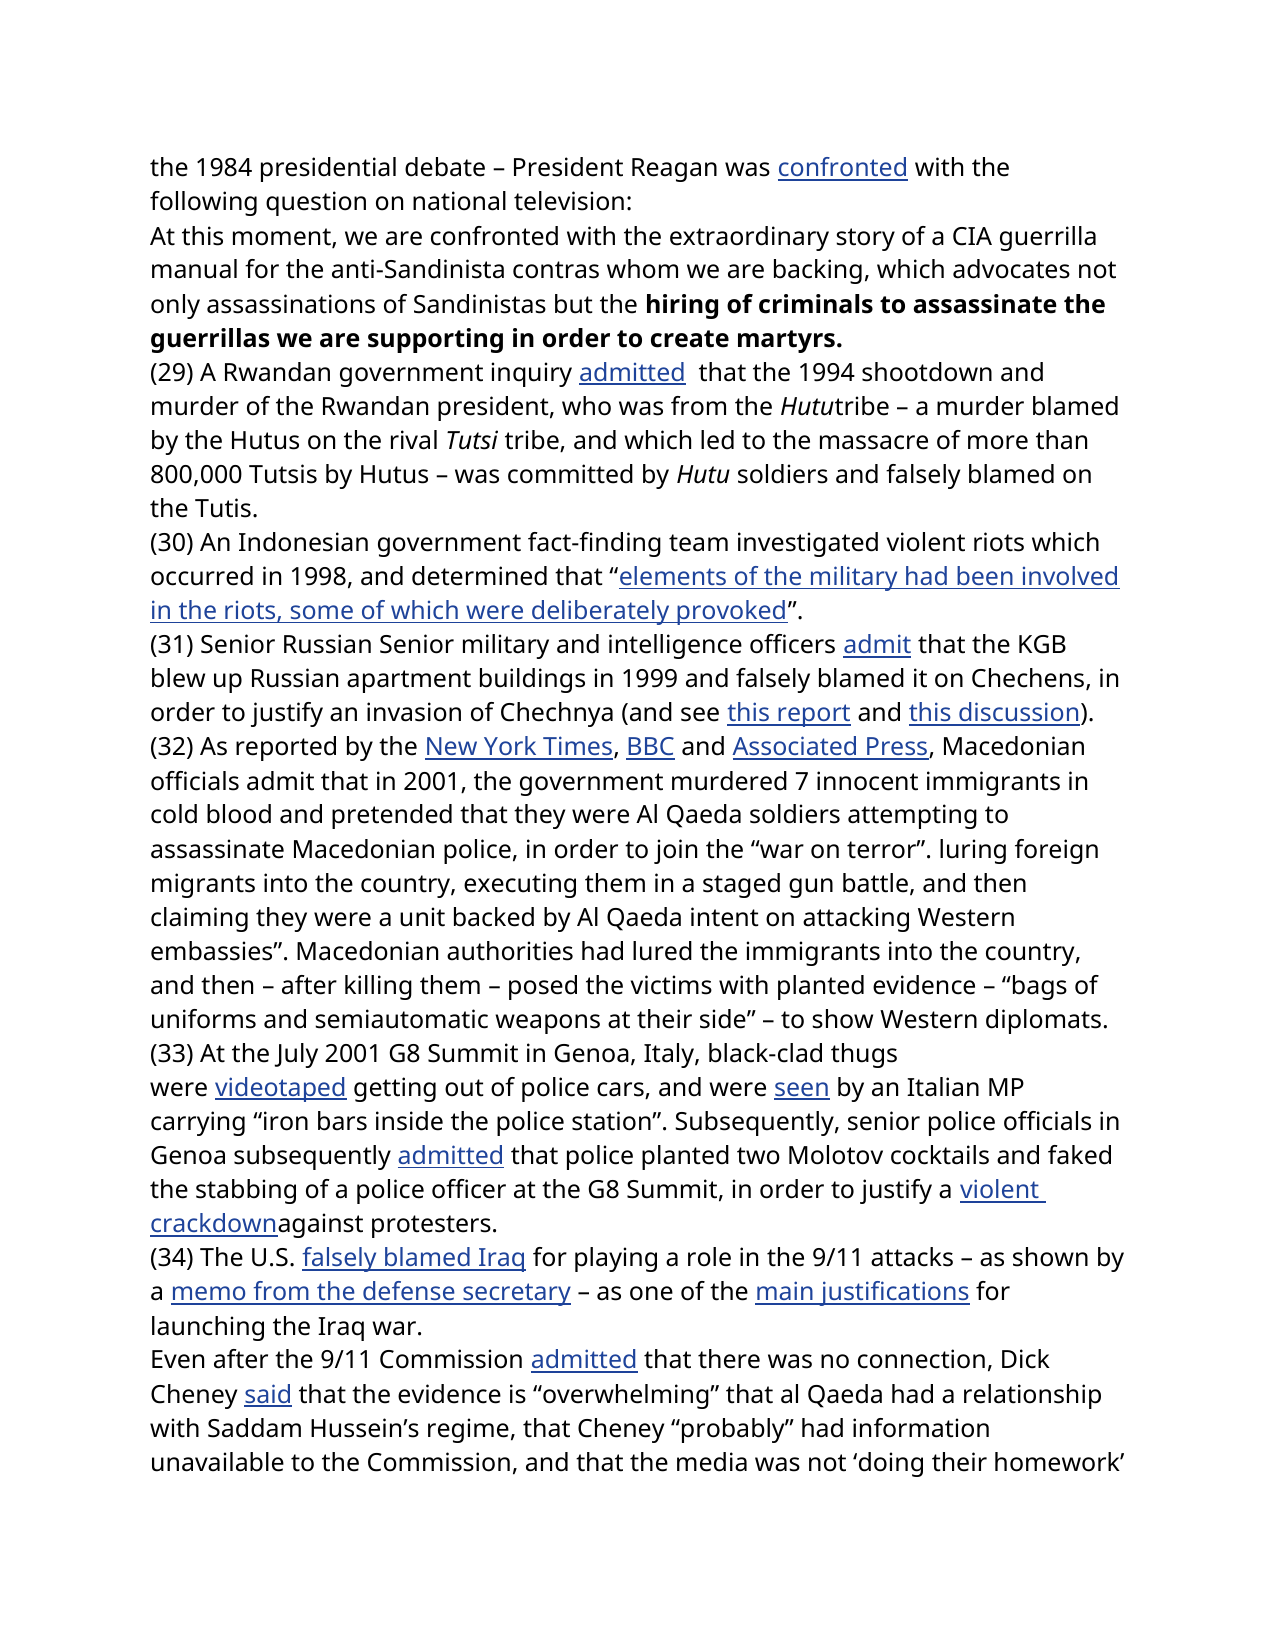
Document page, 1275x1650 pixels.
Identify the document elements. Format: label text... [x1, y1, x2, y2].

text (34) The U.S. falsely blamed Iraq for playing a role in the 9/11 attacks – as shown by a memo from the defense secretary – as one of the main justifications for launching the Iraq war. [150, 1240, 1125, 1342]
text (29) A Rwandan government inquiry admitted that the 1994 shootdown and murder of the Rwandan president, who was from the Hututribe – a murder blamed by the Hutus on the rival Tutsi tribe, and which led to the massacre of more than 800,000 Tutsis by Hutus – was committed by Hutu soldiers and falsely blamed on the Tutis. [150, 354, 1125, 525]
text (30) An Indonesian government fact-finding team investigated violent riots which occurred in 1998, and determined that “elements of the military had been involved in the riots, some of which were deliberately provoked”. [150, 525, 1125, 627]
text (31) Senior Russian Senior military and intelligence officers admit that the KGB blew up Russian apartment buildings in 1999 and falsely blamed it on Chechens, in order to justify an invasion of Chechnya (and see this report and this discussion). [150, 627, 1125, 729]
text the 1984 presidential debate – President Reagan was confronted with the following question on national television: [150, 150, 1125, 218]
text (33) At the July 2001 G8 Summit in Genoa, Italy, black-clad thugs were videotaped getting out of police cars, and were seen by an Italian MP carrying “iron bars inside the police station”. Subsequently, senior police officials in Genoa subsequently admitted that police planted two Molotov cocktails and faked the stabbing of a police officer at the G8 Summit, in order to justify a violent crackdownagainst protesters. [150, 1036, 1125, 1240]
text (32) As reported by the New York Times, BBC and Associated Press, Macedonian officials admit that in 2001, the government murdered 7 innocent immigrants in cold blood and pretended that they were Al Qaeda soldiers attempting to assassinate Macedonian police, in order to join the “war on terror”. luring foreign migrants into the country, executing them in a staged gun battle, and then claiming they were a unit backed by Al Qaeda intent on attacking Western embassies”. Macedonian authorities had lured the immigrants into the country, and then – after killing them – posed the victims with planted evidence – “bags of uniforms and semiautomatic weapons at their side” – to show Western diplomats. [150, 729, 1125, 1036]
text At this moment, we are confronted with the extraordinary story of a CIA guerrilla manual for the anti-Sandinista contras whom we are backing, which advocates not only assassinations of Sandinistas but the hiring of criminals to assassinate the guerrillas we are supporting in order to create martyrs. [150, 218, 1125, 354]
text Even after the 9/11 Commission admitted that there was no connection, Dick Cheney said that the evidence is “overwhelming” that al Qaeda had a relationship with Saddam Hussein’s regime, that Cheney “probably” had information unavailable to the Commission, and that the media was not ‘doing their homework’ [150, 1342, 1125, 1478]
